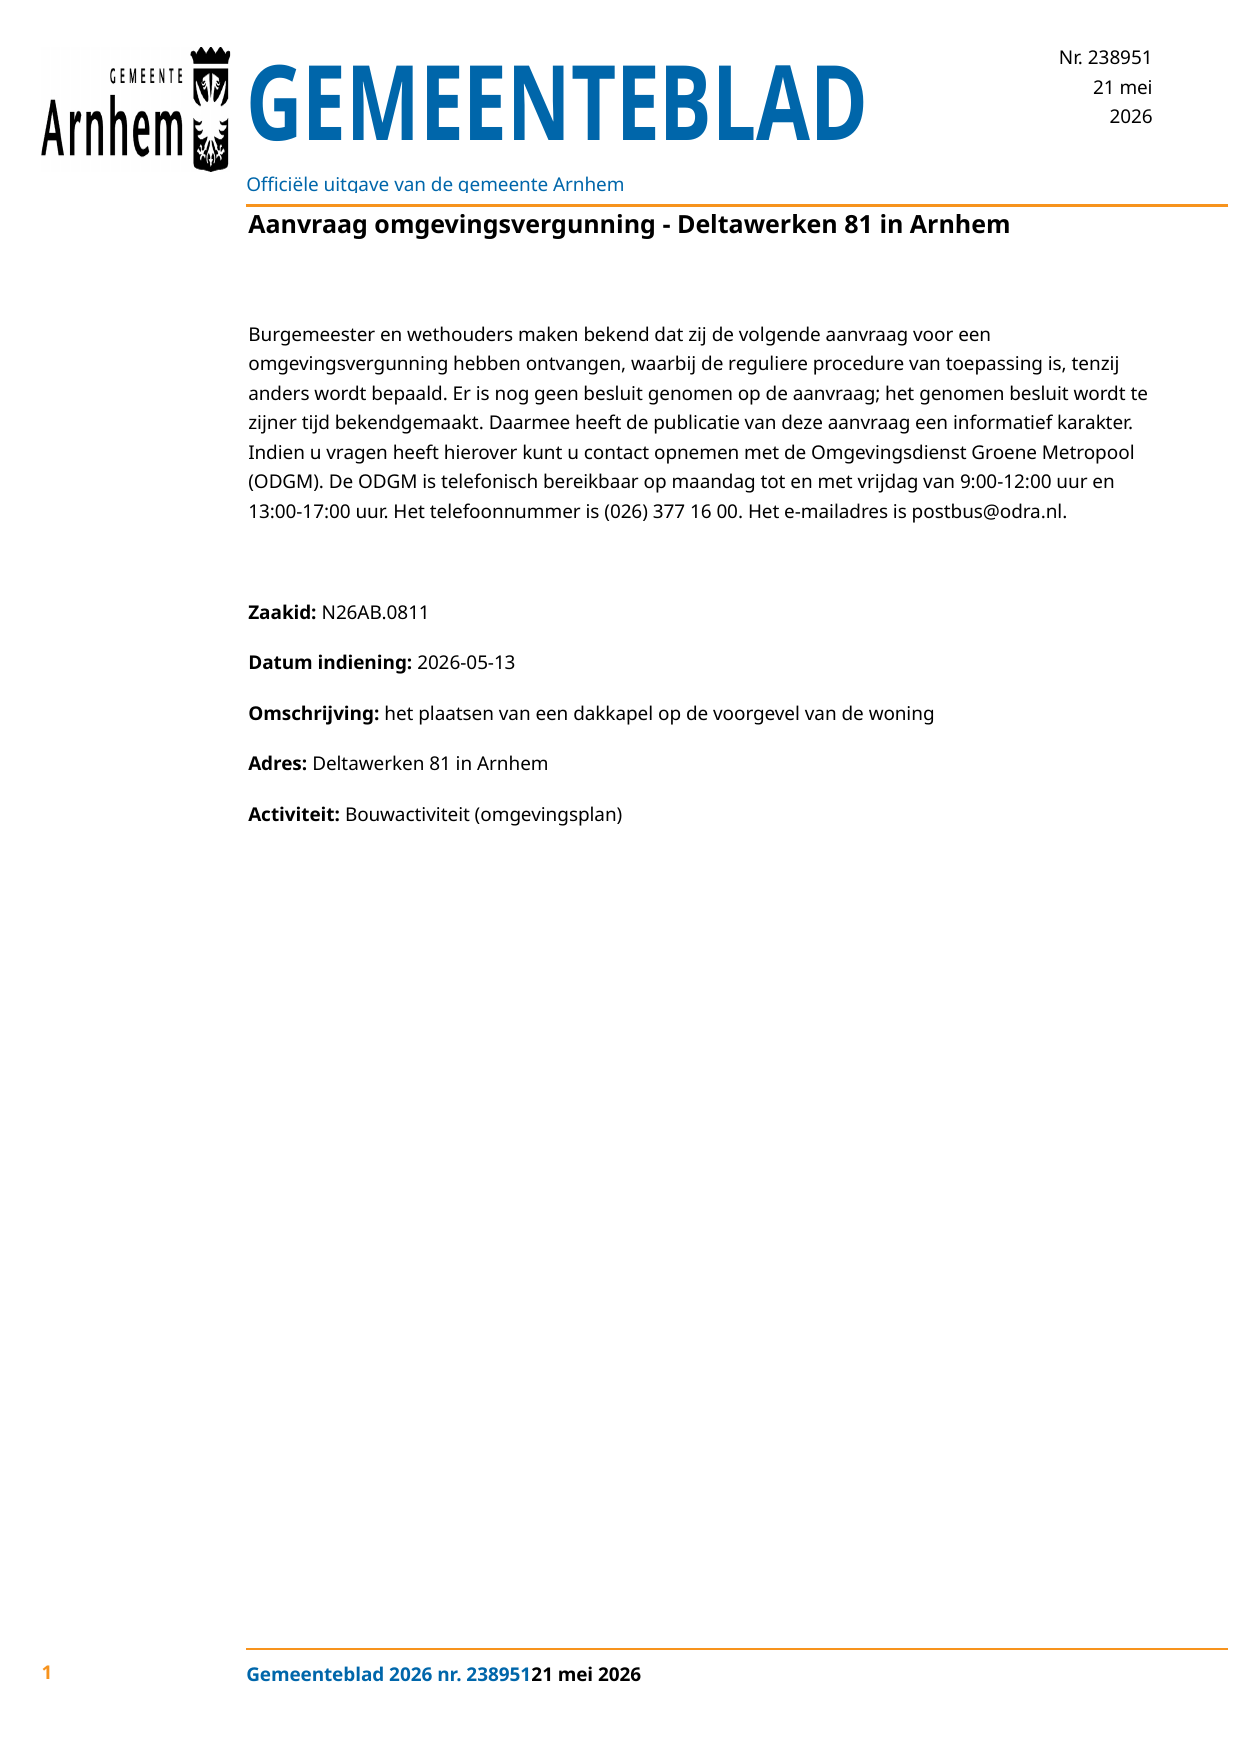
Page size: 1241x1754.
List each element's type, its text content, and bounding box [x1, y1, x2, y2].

text Burgemeester en wethouders maken bekend dat zij de volgende aanvraag voor een omgevingsvergunning hebben ontvangen, waarbij de reguliere procedure van toepassing is, tenzij anders wordt bepaald. Er is nog geen besluit genomen op de aanvraag; het genomen besluit wordt te zijner tijd bekendgemaakt. Daarmee heeft de publicatie van deze aanvraag een informatief karakter. Indien u vragen heeft hierover kunt u contact opnemen met de Omgevingsdienst Groene Metropool (ODGM). De ODGM is telefonisch bereikbaar op maandag tot en met vrijdag van 9:00-12:00 uur en 13:00-17:00 uur. Het telefoonnummer is (026) 377 16 00. Het e-mailadres is postbus@odra.nl. [248, 321, 1152, 524]
text Omschrijving: het plaatsen van een dakkapel op de voorgevel van de woning [248, 700, 1152, 726]
text Adres: Deltawerken 81 in Arnhem [248, 750, 1152, 776]
text Zaakid: N26AB.0811 [248, 599, 1152, 625]
text Datum indiening: 2026-05-13 [248, 649, 1152, 675]
text Activiteit: Bouwactiviteit (omgevingsplan) [248, 801, 1152, 826]
picture [41, 47, 231, 172]
text Aanvraag omgevingsvergunning - Deltawerken 81 in Arnhem [248, 207, 1152, 241]
